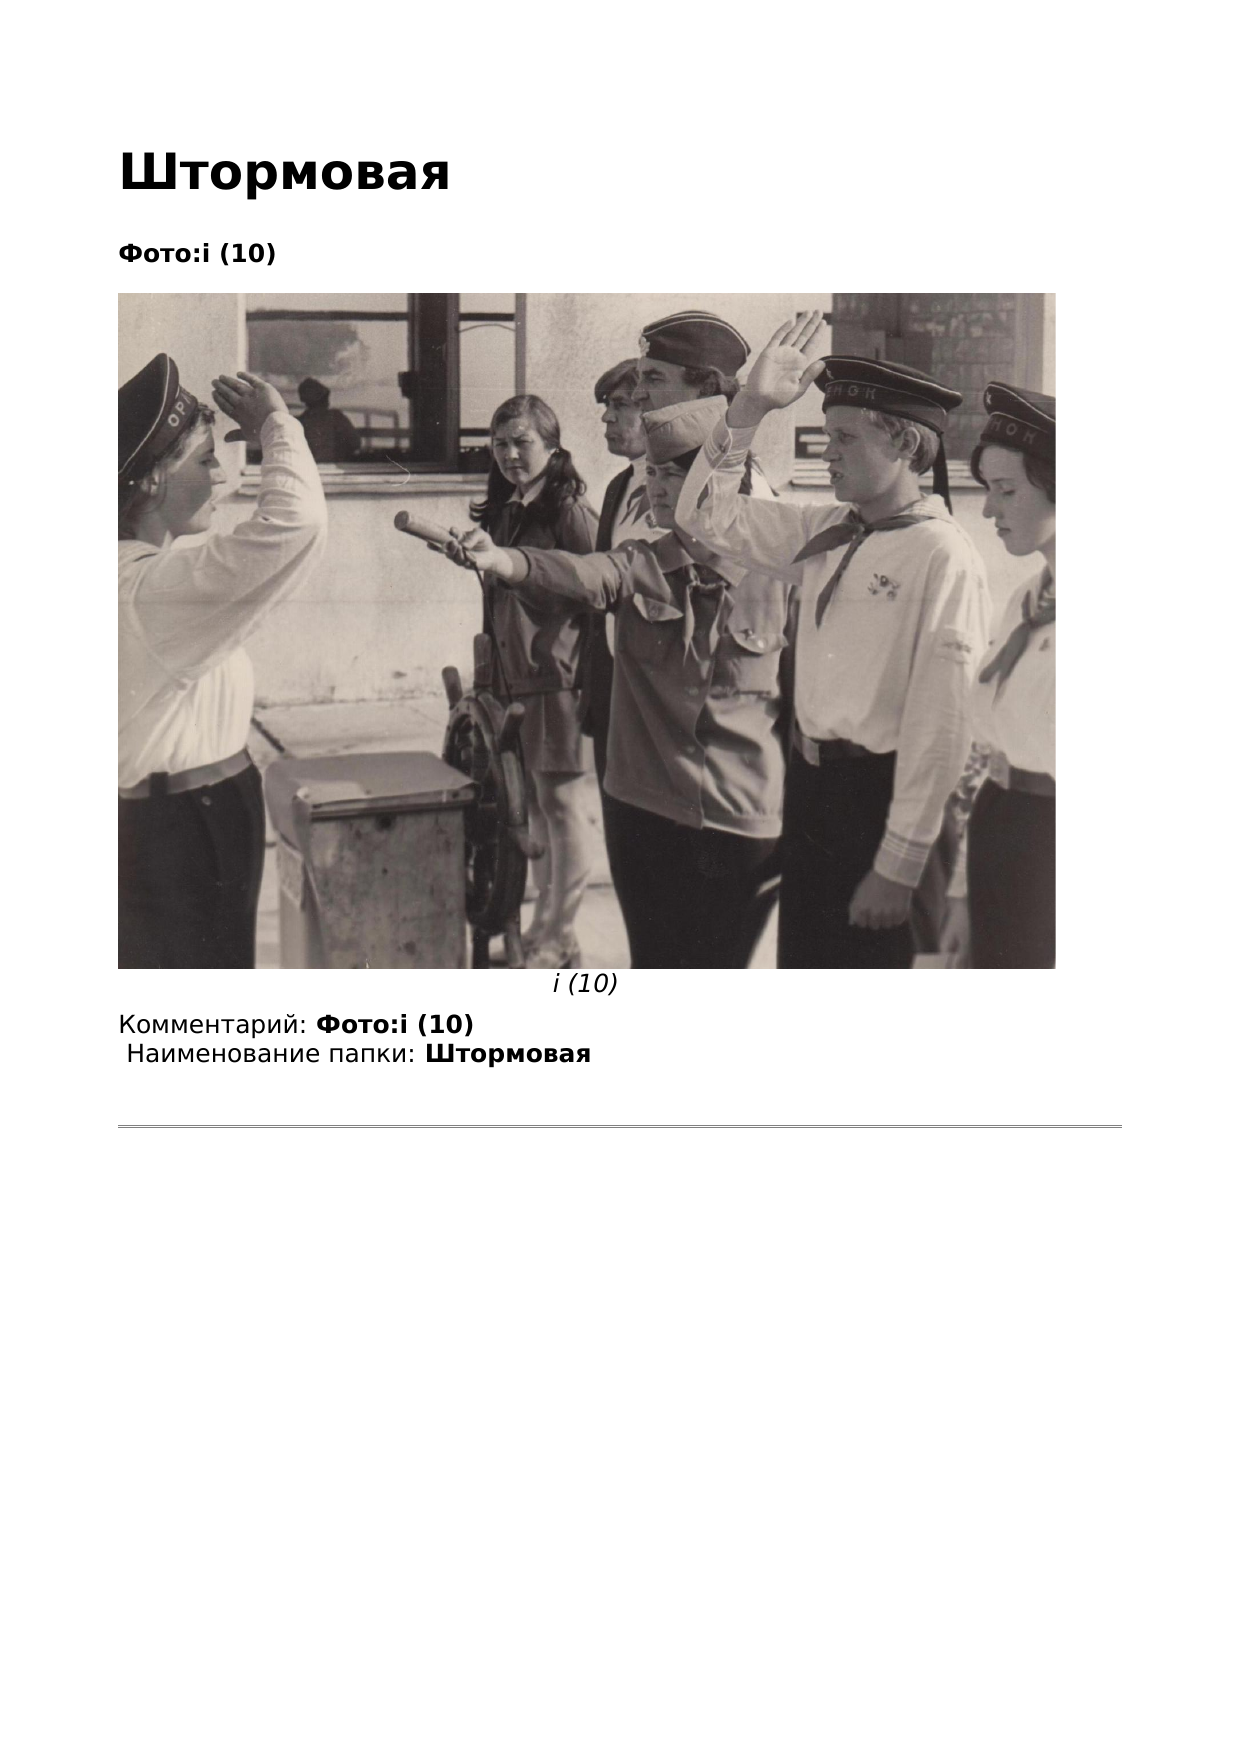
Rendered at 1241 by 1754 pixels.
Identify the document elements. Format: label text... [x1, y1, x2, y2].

picture [118, 293, 1056, 969]
subtitle Штормовая [118, 143, 1122, 201]
subtitle Фото:i (10) [118, 239, 1122, 268]
text Комментарий: Фото:i (10) Наименование папки: Штормовая [118, 1010, 1122, 1098]
text i (10) [118, 969, 1056, 998]
